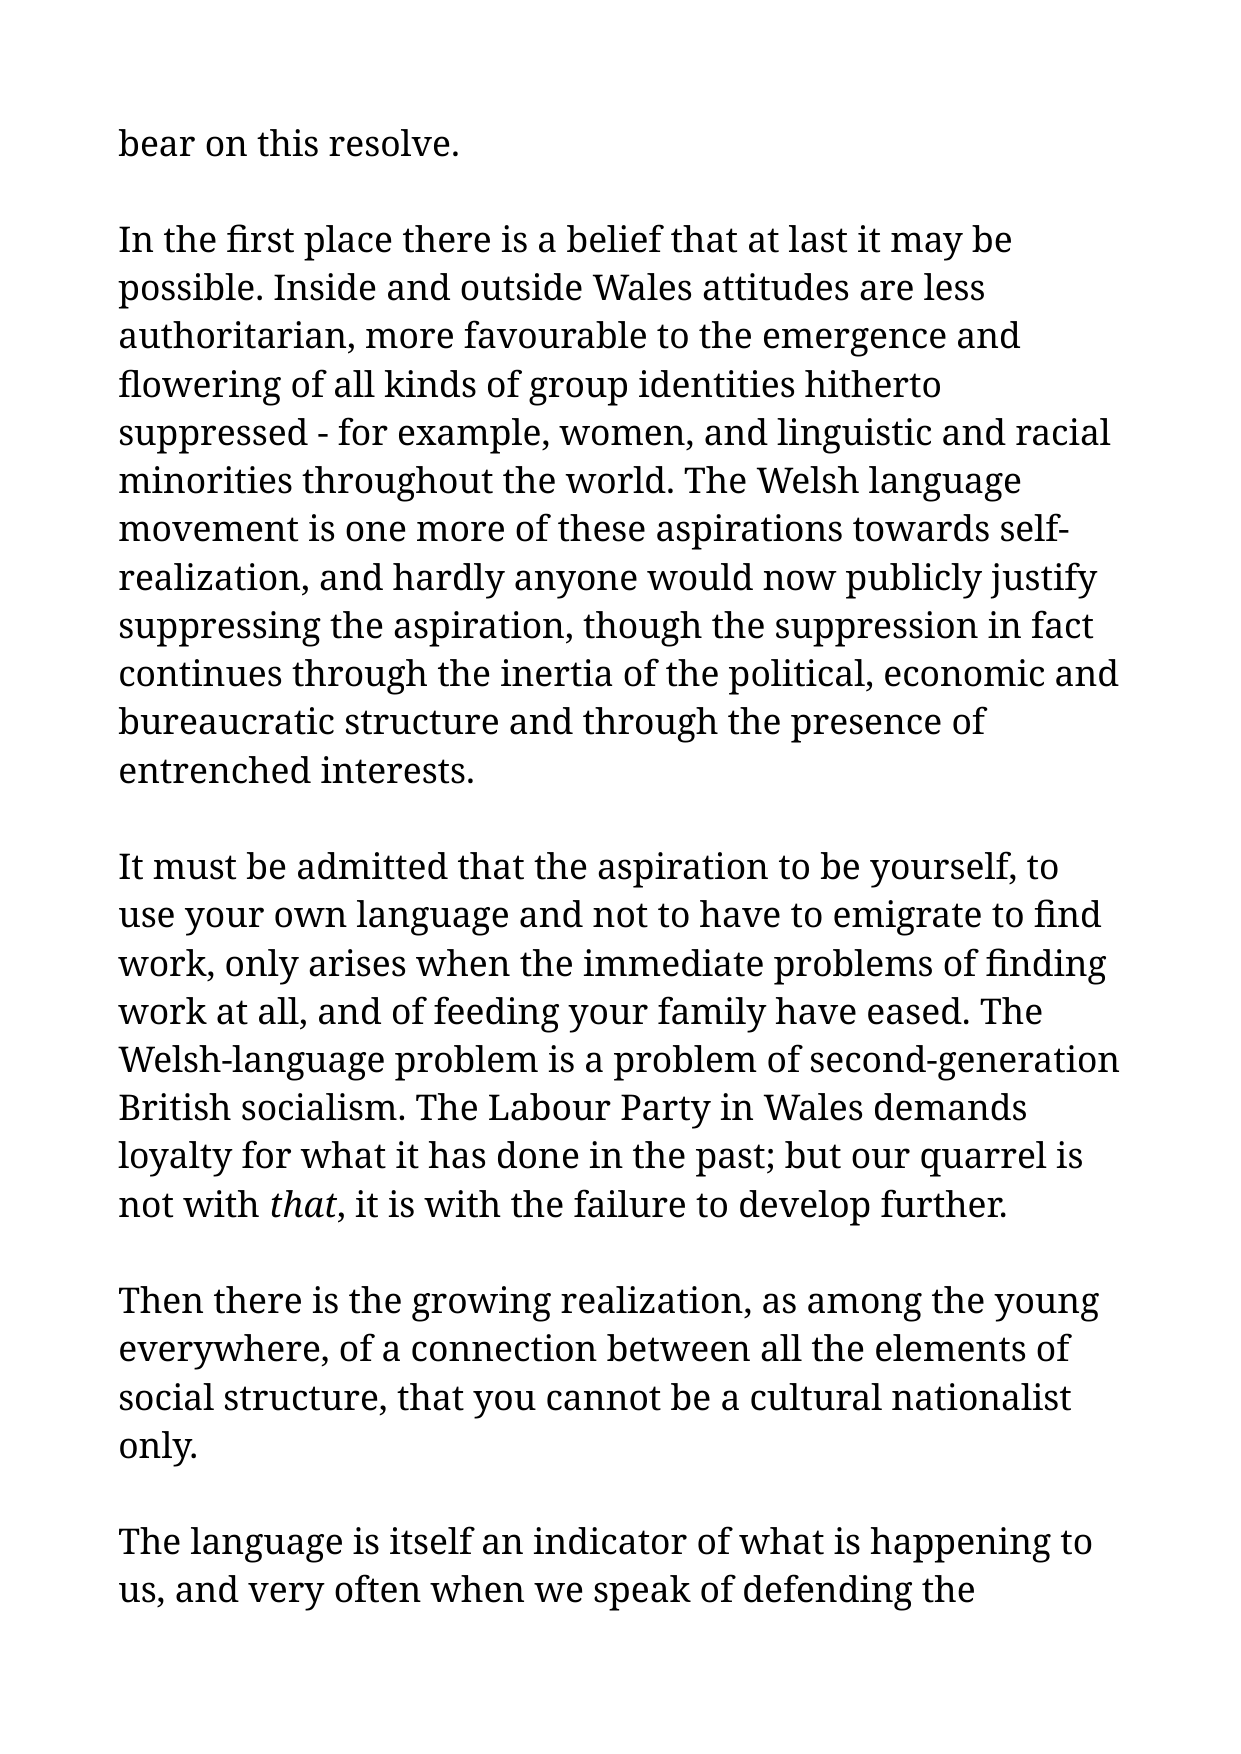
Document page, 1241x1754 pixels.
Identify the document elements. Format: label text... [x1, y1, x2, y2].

text In the first place there is a belief that at last it may be possible. Inside and outside Wales attitudes are less authoritarian, more favourable to the emergence and flowering of all kinds of group identities hitherto suppressed - for example, women, and linguistic and racial minorities throughout the world. The Welsh language movement is one more of these aspirations towards self-realization, and hardly anyone would now publicly justify suppressing the aspiration, though the suppression in fact continues through the inertia of the political, economic and bureaucratic structure and through the presence of entrenched interests. [118, 214, 1122, 793]
text It must be admitted that the aspiration to be yourself, to use your own language and not to have to emigrate to find work, only arises when the immediate problems of finding work at all, and of feeding your family have eased. The Welsh-language problem is a problem of second-generation British socialism. The Labour Party in Wales demands loyalty for what it has done in the past; but our quarrel is not with that, it is with the failure to develop further. [118, 842, 1122, 1227]
text bear on this resolve. [118, 118, 1122, 166]
text The language is itself an indicator of what is happening to us, and very often when we speak of defending the [118, 1517, 1122, 1613]
text Then there is the growing realization, as among the young everywhere, of a connection between all the elements of social structure, that you cannot be a cultural nationalist only. [118, 1276, 1122, 1468]
